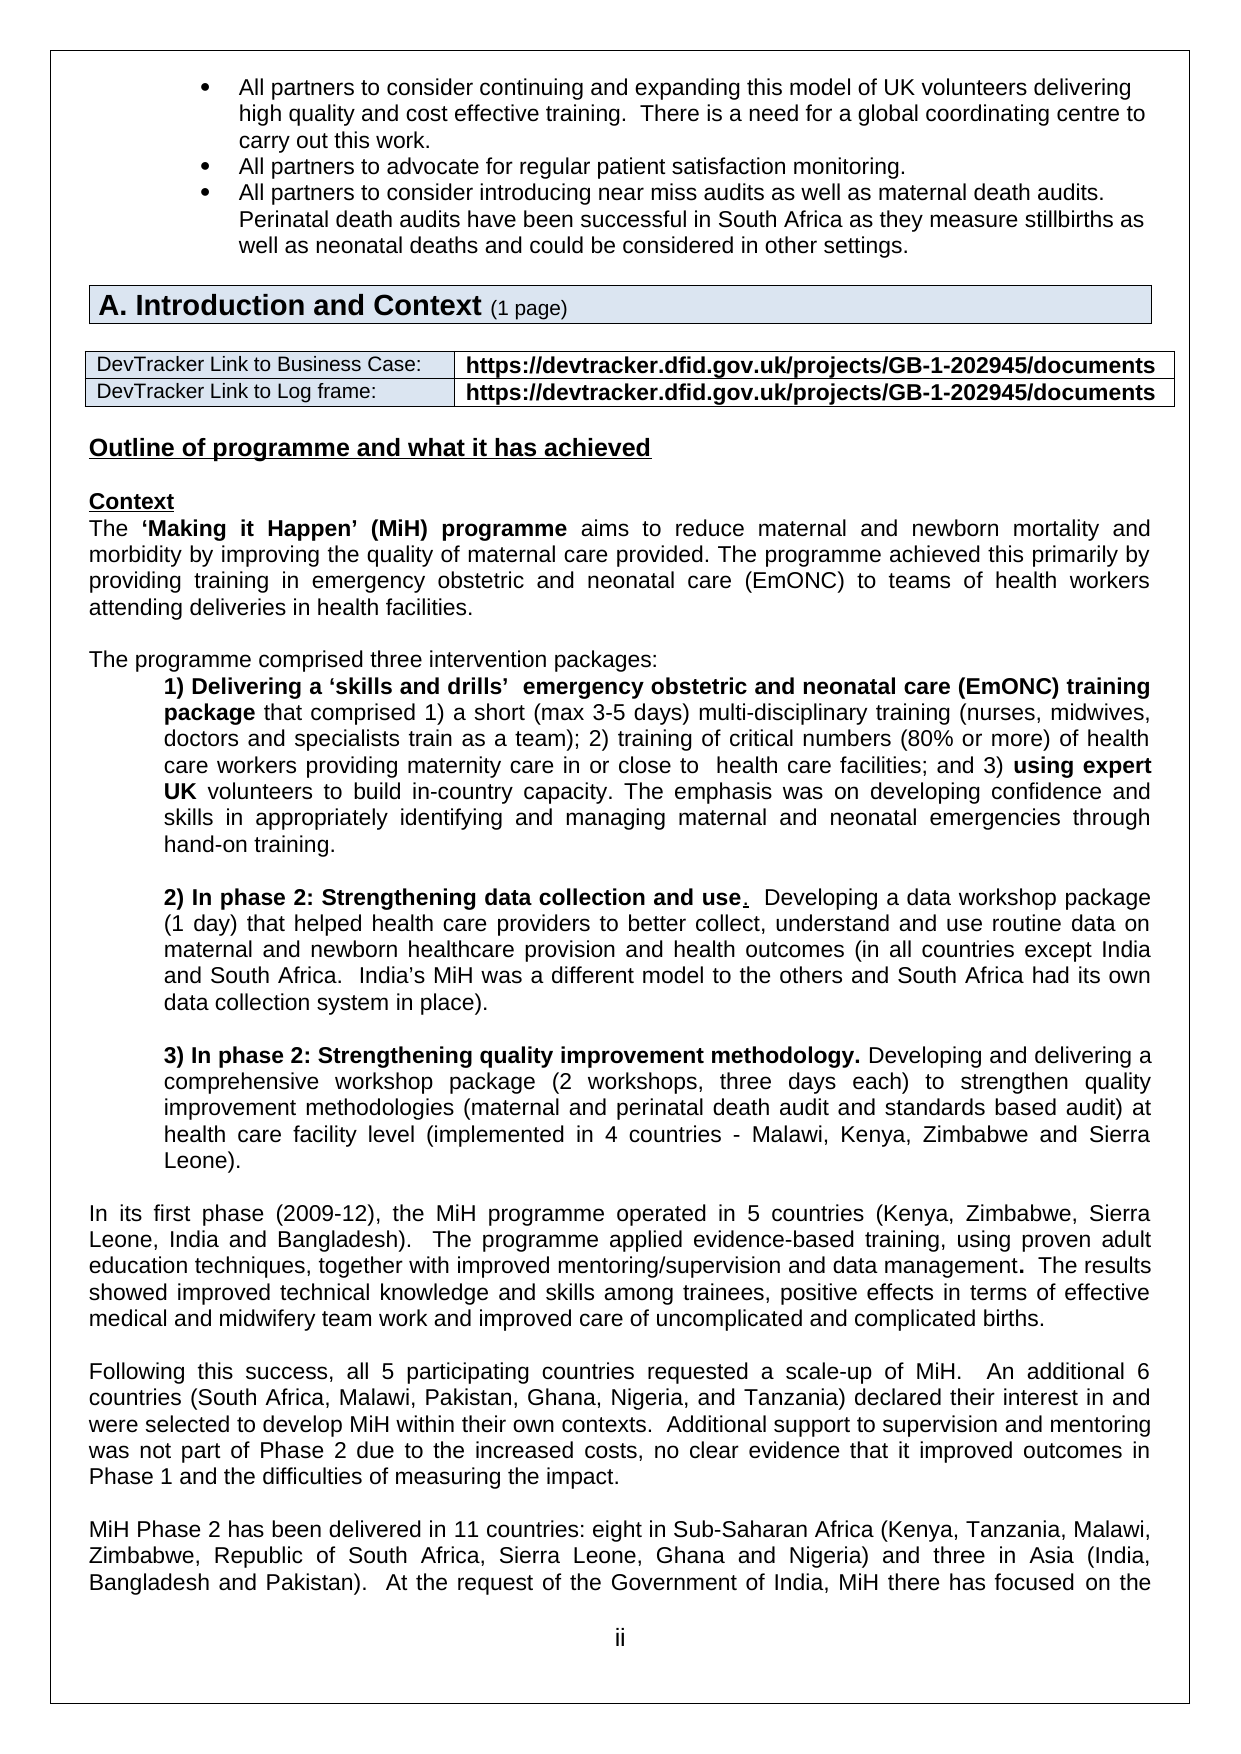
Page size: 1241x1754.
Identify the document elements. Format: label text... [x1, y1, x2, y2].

text 2) In phase 2: Strengthening data collection and use. Developing a data workshop package (1 day) that helped health care providers to better collect, understand and use routine data on maternal and newborn healthcare provision and health outcomes (in all countries except India and South Africa. India’s MiH was a different model to the others and South Africa had its own data collection system in place). [164, 883, 1152, 1015]
text 3) In phase 2: Strengthening quality improvement methodology. Developing and delivering a comprehensive workshop package (2 workshops, three days each) to strengthen quality improvement methodologies (maternal and perinatal death audit and standards based audit) at health care facility level (implemented in 4 countries - Malawi, Kenya, Zimbabwe and Sierra Leone). [164, 1042, 1152, 1173]
text In its first phase (2009-12), the MiH programme operated in 5 countries (Kenya, Zimbabwe, Sierra Leone, India and Bangladesh). The programme applied evidence-based training, using proven adult education techniques, together with improved mentoring/supervision and data management. The results showed improved technical knowledge and skills among trainees, positive effects in terms of effective medical and midwifery team work and improved care of uncomplicated and complicated births. [89, 1200, 1152, 1331]
text The ‘Making it Happen’ (MiH) programme aims to reduce maternal and newborn mortality and morbidity by improving the quality of maternal care provided. The programme achieved this primarily by providing training in emergency obstetric and neonatal care (EmONC) to teams of health workers attending deliveries in health facilities. [89, 514, 1152, 620]
text Context [89, 488, 1152, 514]
list All partners to consider continuing and expanding this model of UK volunteers delivering high quality and cost effective training. There is a need for a global coordinating centre to carry out this work. [201, 74, 1152, 153]
text 1) Delivering a ‘skills and drills’ emergency obstetric and neonatal care (EmONC) training package that comprised 1) a short (max 3-5 days) multi-disciplinary training (nurses, midwives, doctors and specialists train as a team); 2) training of critical numbers (80% or more) of health care workers providing maternity care in or close to health care facilities; and 3) using expert UK volunteers to build in-country capacity. The emphasis was on developing confidence and skills in appropriately identifying and managing maternal and neonatal emergencies through hand-on training. [164, 673, 1152, 857]
list All partners to consider introducing near miss audits as well as maternal death audits. Perinatal death audits have been successful in South Africa as they measure stillbirths as well as neonatal deaths and could be considered in other settings. [201, 179, 1152, 258]
table_header DevTracker Link to Business Case: [86, 352, 454, 378]
text Following this success, all 5 participating countries requested a scale-up of MiH. An additional 6 countries (South Africa, Malawi, Pakistan, Ghana, Nigeria, and Tanzania) declared their interest in and were selected to develop MiH within their own contexts. Additional support to supervision and mentoring was not part of Phase 2 due to the increased costs, no clear evidence that it improved outcomes in Phase 1 and the difficulties of measuring the impact. [89, 1358, 1152, 1489]
table_cell DevTracker Link to Log frame: [86, 379, 454, 406]
text MiH Phase 2 has been delivered in 11 countries: eight in Sub-Saharan Africa (Kenya, Tanzania, Malawi, Zimbabwe, Republic of South Africa, Sierra Leone, Ghana and Nigeria) and three in Asia (India, Bangladesh and Pakistan). At the request of the Government of India, MiH there has focused on the [89, 1516, 1152, 1595]
text A. Introduction and Context (1 page) [90, 286, 1151, 323]
table_header https://devtracker.dfid.gov.uk/projects/GB-1-202945/documents [455, 352, 1174, 378]
table_cell https://devtracker.dfid.gov.uk/projects/GB-1-202945/documents [455, 379, 1174, 406]
text The programme comprised three intervention packages: [89, 646, 1152, 673]
list All partners to advocate for regular patient satisfaction monitoring. [201, 153, 1152, 179]
text Outline of programme and what it has achieved [89, 433, 1152, 462]
